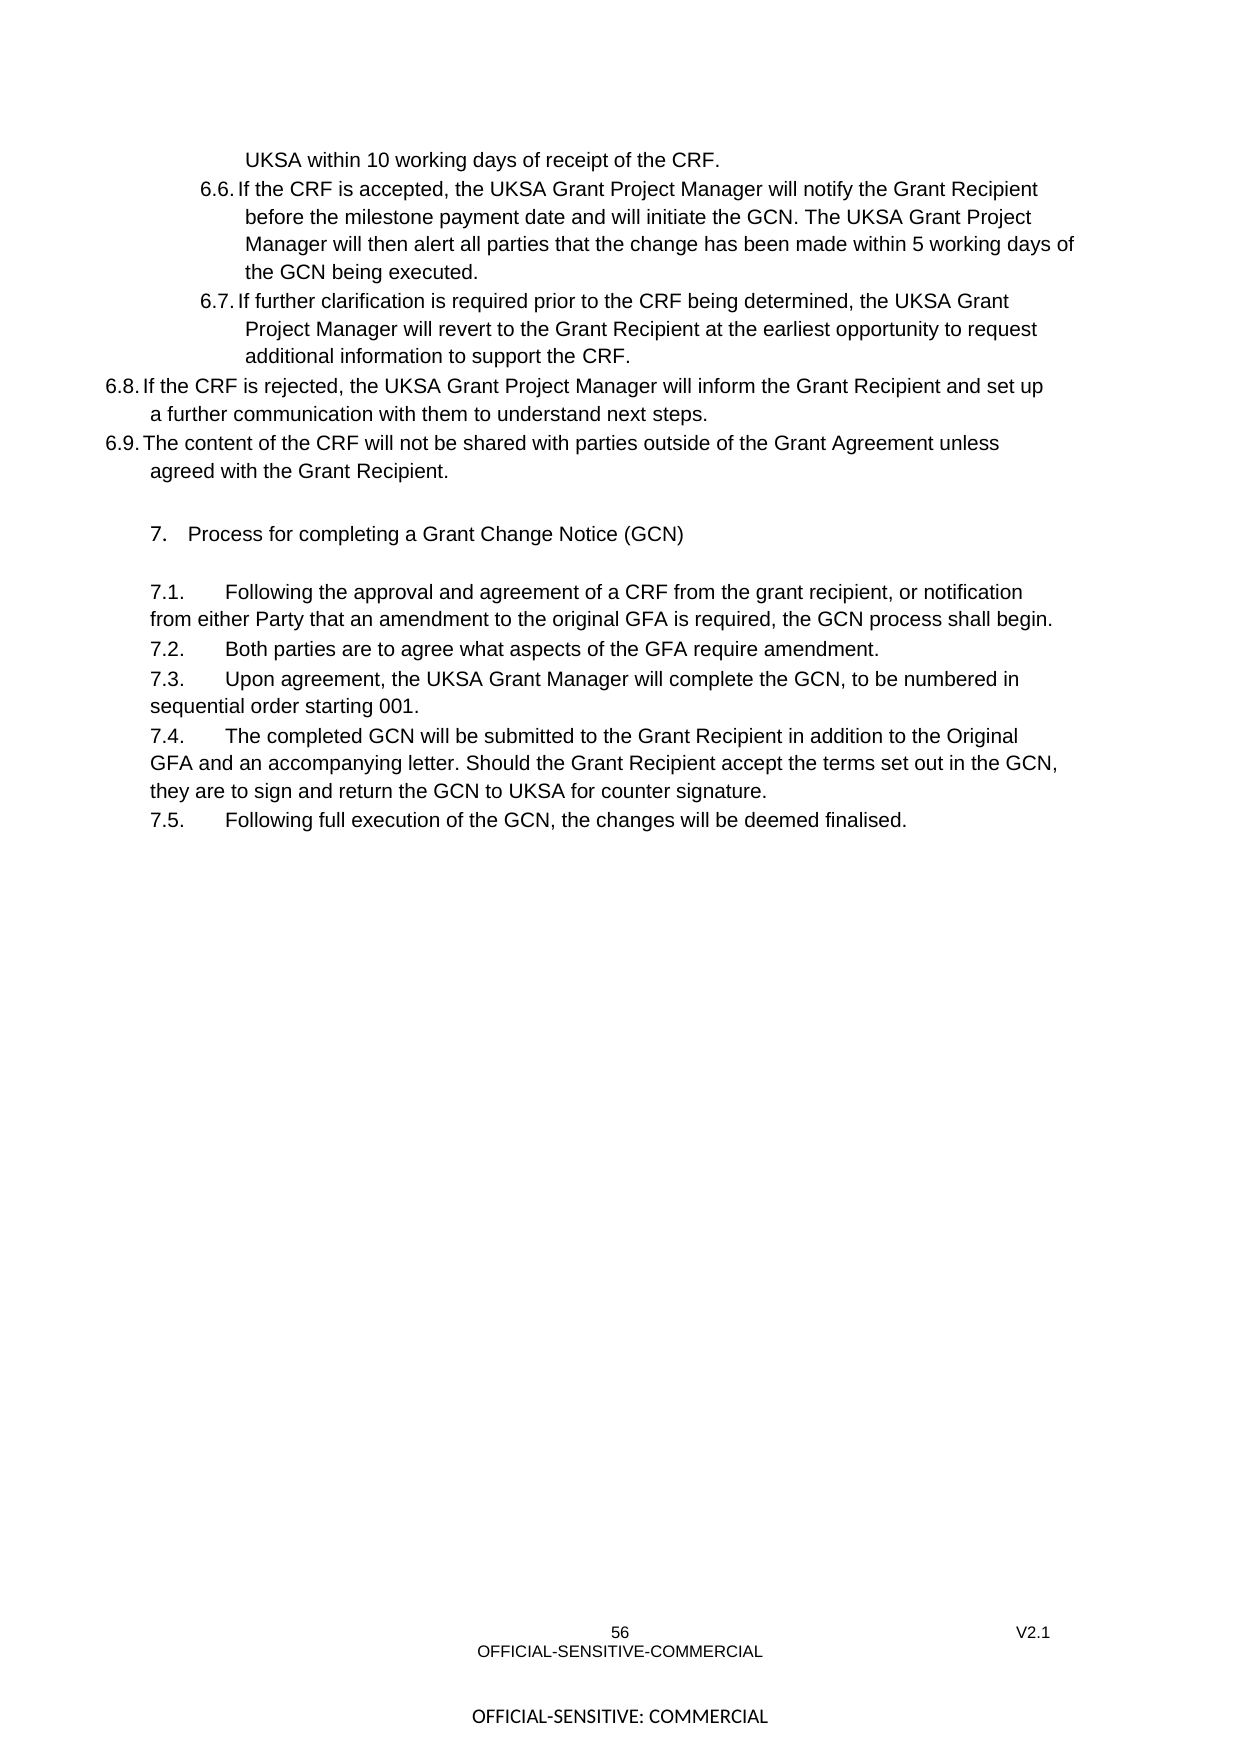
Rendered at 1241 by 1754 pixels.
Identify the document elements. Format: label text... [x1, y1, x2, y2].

list Both parties are to agree what aspects of the GFA require amendment. [150, 637, 1059, 661]
list UKSA within 10 working days of receipt of the CRF. [200, 148, 1044, 172]
list Following the approval and agreement of a CRF from the grant recipient, or notification from either Party that an amendment to the original GFA is required, the GCN process shall begin. [150, 580, 1059, 631]
list If further clarification is required prior to the CRF being determined, the UKSA Grant Project Manager will revert to the Grant Recipient at the earliest opportunity to request additional information to support the CRF. [200, 289, 1073, 368]
list If the CRF is rejected, the UKSA Grant Project Manager will inform the Grant Recipient and set up a further communication with them to understand next steps. [105, 374, 1059, 425]
list If the CRF is accepted, the UKSA Grant Project Manager will notify the Grant Recipient before the milestone payment date and will initiate the GCN. The UKSA Grant Project Manager will then alert all parties that the change has been made within 5 working days of the GCN being executed. [200, 177, 1078, 284]
list Following full execution of the GCN, the changes will be deemed finalised. [150, 808, 1059, 832]
list The completed GCN will be submitted to the Grant Recipient in addition to the Original GFA and an accompanying letter. Should the Grant Recipient accept the terms set out in the GCN, they are to sign and return the GCN to UKSA for counter signature. [150, 723, 1059, 802]
list Upon agreement, the UKSA Grant Manager will complete the GCN, to be numbered in sequential order starting 001. [150, 666, 1059, 718]
list The content of the CRF will not be shared with parties outside of the Grant Agreement unless agreed with the Grant Recipient. [105, 431, 1059, 513]
list Process for completing a Grant Change Notice (GCN) [150, 519, 1059, 574]
